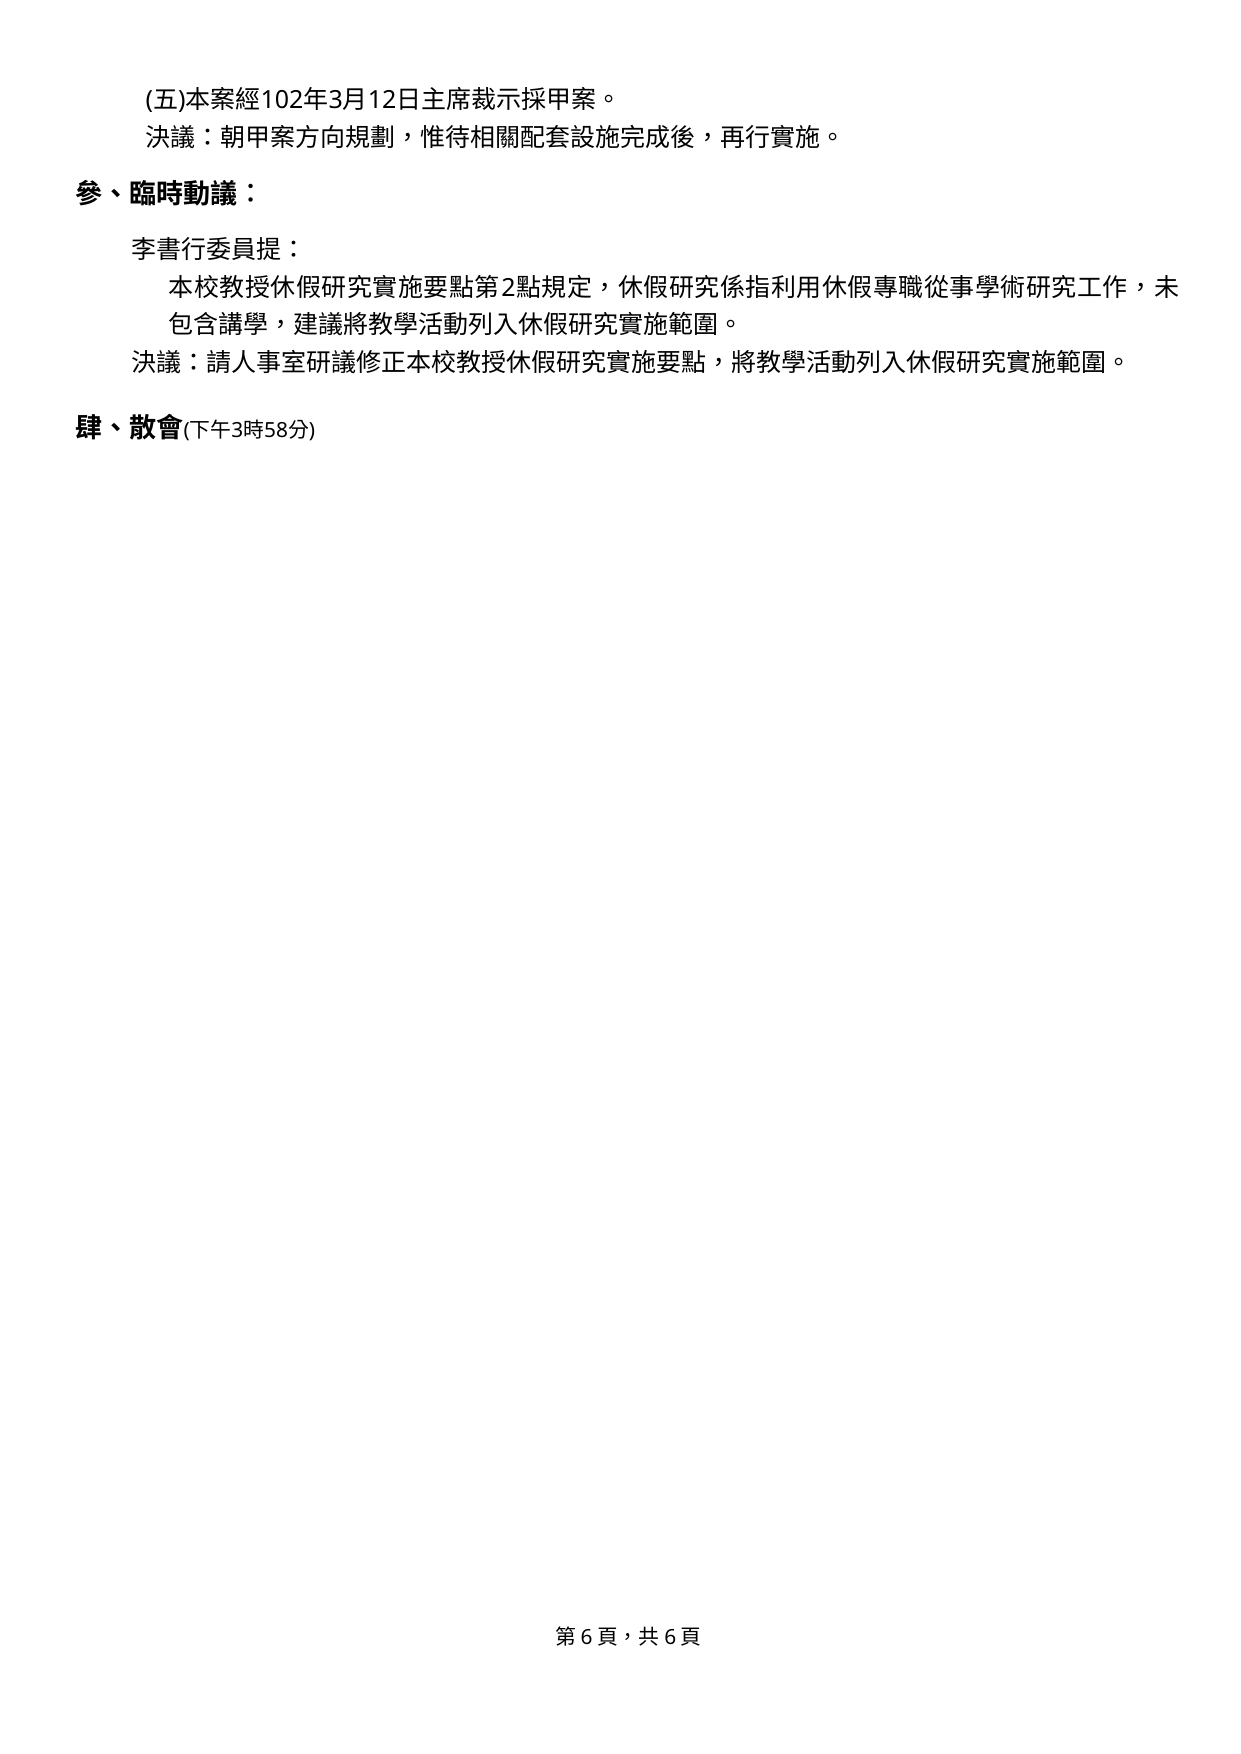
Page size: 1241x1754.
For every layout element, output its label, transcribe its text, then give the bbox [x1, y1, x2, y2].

text 本校教授休假研究實施要點第2點規定，休假研究係指利用休假專職從事學術研究工作，未包含講學，建議將教學活動列入休假研究實施範圍。 [168, 266, 1181, 341]
text 決議：請人事室研議修正本校教授休假研究實施要點，將教學活動列入休假研究實施範圍。 [131, 341, 1181, 379]
text (五)本案經102年3月12日主席裁示採甲案。 [145, 79, 1181, 116]
text 李書行委員提： [131, 229, 1181, 266]
text 決議：朝甲案方向規劃，惟待相關配套設施完成後，再行實施。 [145, 116, 1181, 154]
text 參、臨時動議︰ [75, 154, 1181, 229]
text 肆、散會(下午3時58分) [75, 388, 1181, 463]
